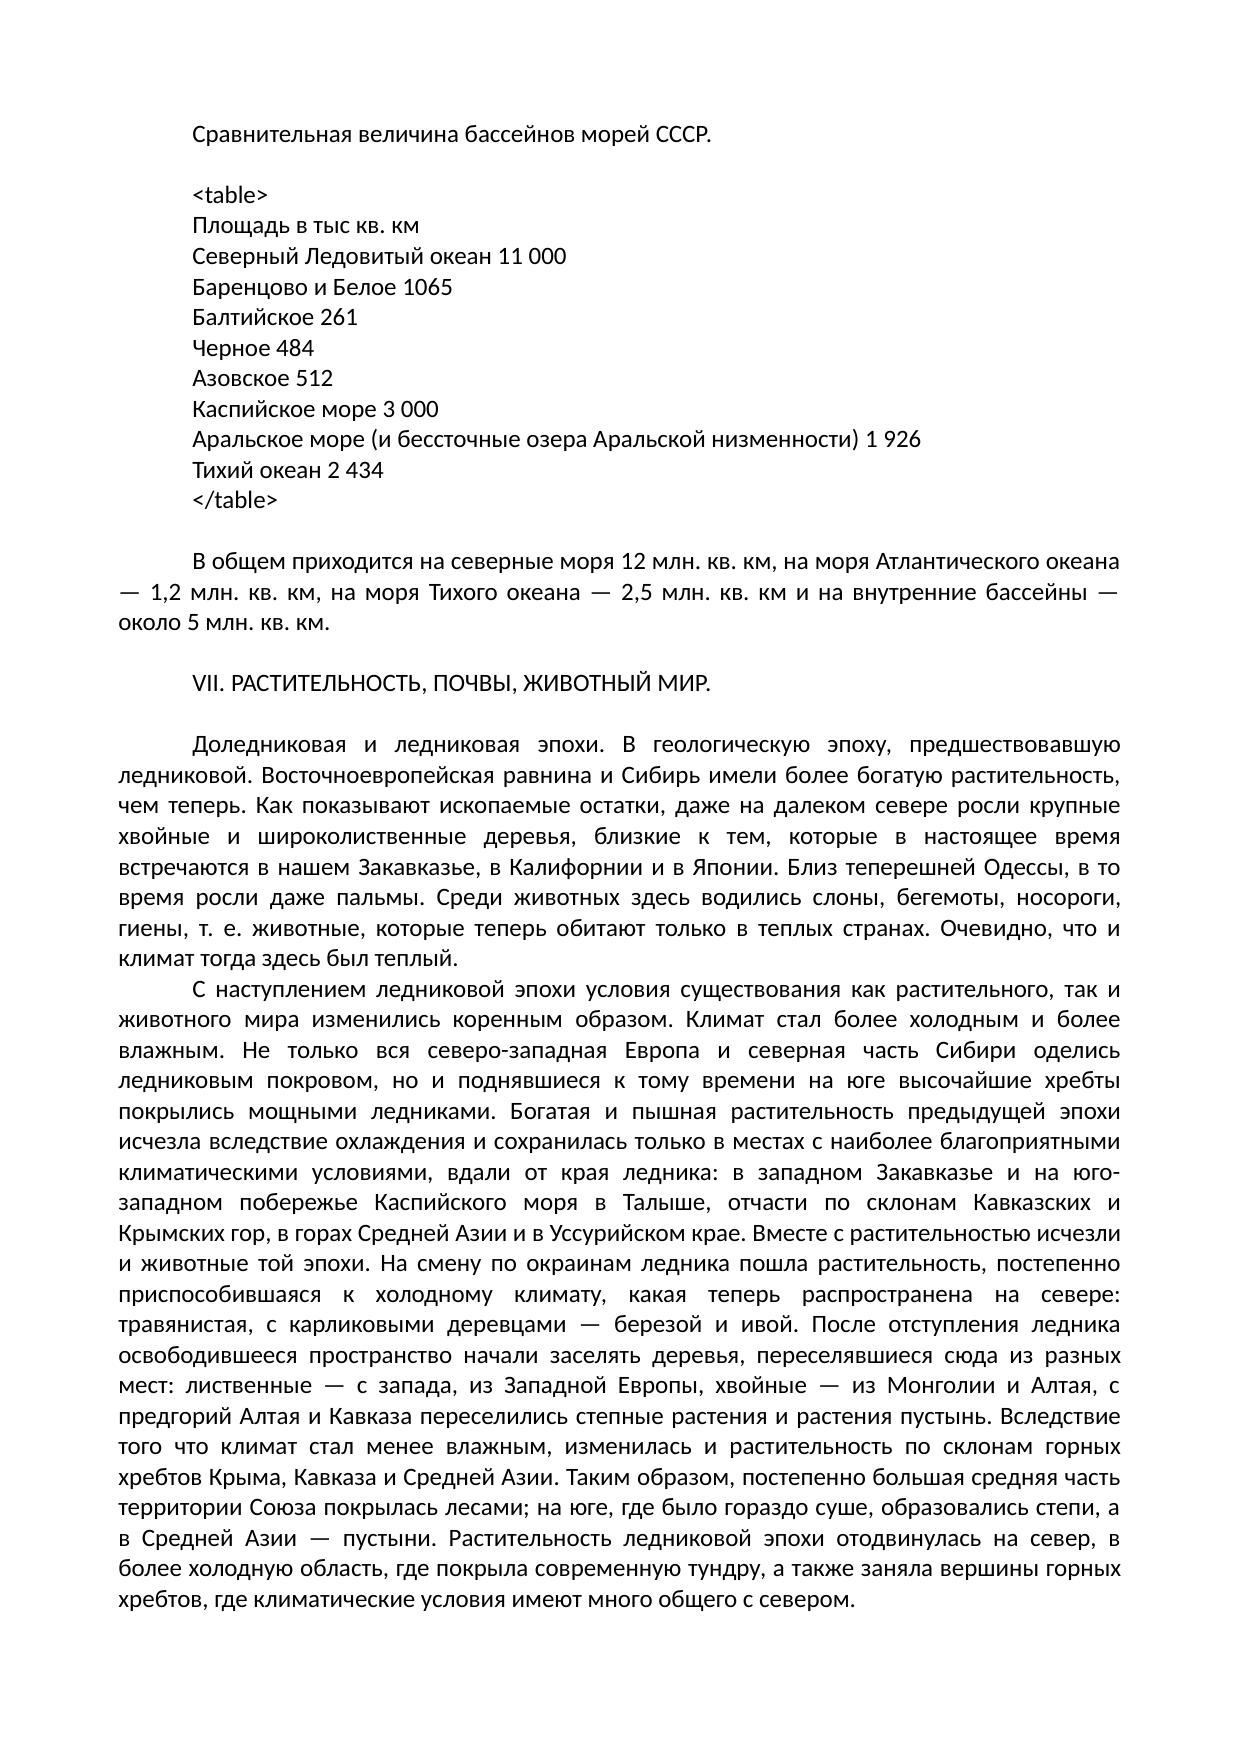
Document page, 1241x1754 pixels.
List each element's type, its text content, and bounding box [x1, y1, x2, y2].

text Площадь в тыс кв. км [118, 210, 1122, 240]
text VII. РАСТИТЕЛЬНОСТЬ, ПОЧВЫ, ЖИВОТНЫЙ МИР. [118, 667, 1122, 698]
text Балтийское 261 [118, 301, 1122, 332]
text Доледниковая и ледниковая эпохи. В геологическую эпоху, предшествовавшую ледниковой. Восточноевропейская равнина и Сибирь имели более богатую растительность, чем теперь. Как показывают ископаемые остатки, даже на далеком севере росли крупные хвойные и широколиственные деревья, близкие к тем, которые в настоящее время встречаются в нашем Закавказье, в Калифорнии и в Японии. Близ теперешней Одессы, в то время росли даже пальмы. Среди животных здесь водились слоны, бегемоты, носороги, гиены, т. е. животные, которые теперь обитают только в теплых странах. Очевидно, что и климат тогда здесь был теплый. [118, 728, 1122, 973]
text Черное 484 [118, 332, 1122, 362]
text С наступлением ледниковой эпохи условия существования как растительного, так и животного мира изменились коренным образом. Климат стал более холодным и более влажным. Не только вся северо-западная Европа и северная часть Сибири оделись ледниковым покровом, но и поднявшиеся к тому времени на юге высочайшие хребты покрылись мощными ледниками. Богатая и пышная растительность предыдущей эпохи исчезла вследствие охлаждения и сохранилась только в местах с наиболее благоприятными климатическими условиями, вдали от края ледника: в западном Закавказье и на юго-западном побережье Каспийского моря в Талыше, отчасти по склонам Кавказских и Крымских гор, в горах Средней Азии и в Уссурийском крае. Вместе с растительностью исчезли и животные той эпохи. На смену по окраинам ледника пошла растительность, постепенно приспособившаяся к холодному климату, какая теперь распространена на севере: травянистая, с карликовыми деревцами — березой и ивой. После отступления ледника освободившееся пространство начали заселять деревья, переселявшиеся сюда из разных мест: лиственные — с запада, из Западной Европы, хвойные — из Монголии и Алтая, с предгорий Алтая и Кавказа переселились степные растения и растения пустынь. Вследствие того что климат стал менее влажным, изменилась и растительность по склонам горных хребтов Крыма, Кавказа и Средней Азии. Таким образом, постепенно большая средняя часть территории Союза покрылась лесами; на юге, где было гораздо суше, образовались степи, а в Средней Азии — пустыни. Растительность ледниковой эпохи отодвинулась на север, в более холодную область, где покрыла современную тундру, а также заняла вершины горных хребтов, где климатические условия имеют много общего с севером. [118, 973, 1122, 1614]
text Тихий океан 2 434 [118, 454, 1122, 484]
text В общем приходится на северные моря 12 млн. кв. км, на моря Атлантического океана — 1,2 млн. кв. км, на моря Тихого океана — 2,5 млн. кв. км и на внутренние бассейны — около 5 млн. кв. км. [118, 545, 1122, 637]
text Северный Ледовитый океан 11 000 [118, 240, 1122, 271]
text Аральское море (и бессточные озера Аральской низменности) 1 926 [118, 423, 1122, 454]
text Азовское 512 [118, 362, 1122, 393]
text </table> [118, 484, 1122, 515]
text Сравнительная величина бассейнов морей СССР. [118, 118, 1122, 149]
text Каспийское море 3 000 [118, 393, 1122, 423]
text Баренцово и Белое 1065 [118, 271, 1122, 301]
text <table> [118, 179, 1122, 210]
